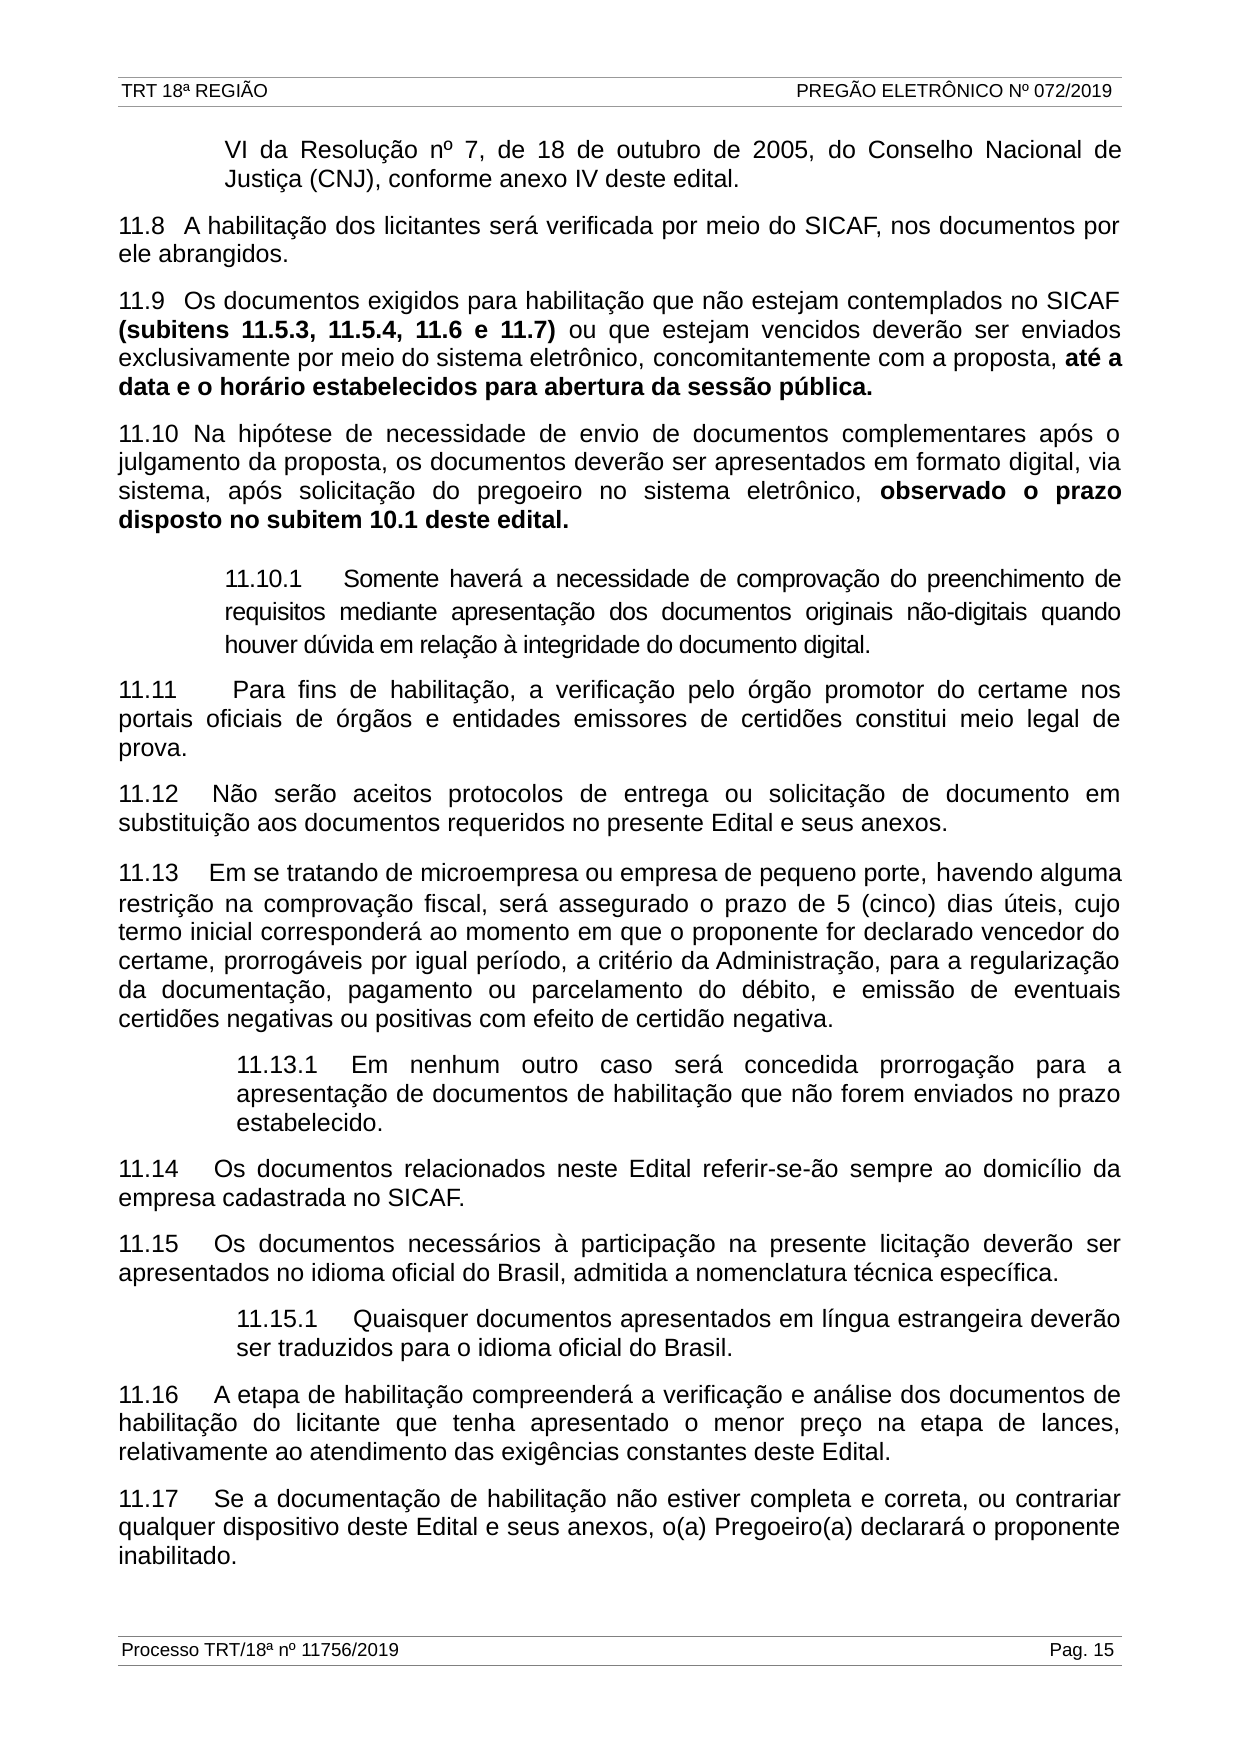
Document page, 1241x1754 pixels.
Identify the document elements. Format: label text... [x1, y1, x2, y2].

text 11.17 Se a documentação de habilitação não estiver completa e correta, ou contrariar qualquer dispositivo deste Edital e seus anexos, o(a) Pregoeiro(a) declarará o proponente inabilitado. [118, 1484, 1122, 1570]
text 11.10 Na hipótese de necessidade de envio de documentos complementares após o julgamento da proposta, os documentos deverão ser apresentados em formato digital, via sistema, após solicitação do pregoeiro no sistema eletrônico, observado o prazo disposto no subitem 10.1 deste edital. [118, 419, 1122, 534]
text 11.13 Em se tratando de microempresa ou empresa de pequeno porte, havendo alguma restrição na comprovação fiscal, será assegurado o prazo de 5 (cinco) dias úteis, cujo termo inicial corresponderá ao momento em que o proponente for declarado vencedor do certame, prorrogáveis por igual período, a critério da Administração, para a regularização da documentação, pagamento ou parcelamento do débito, e emissão de eventuais certidões negativas ou positivas com efeito de certidão negativa. [118, 854, 1122, 1032]
list 11.10.1 Somente haverá a necessidade de comprovação do preenchimento de requisitos mediante apresentação dos documentos originais não-digitais quando houver dúvida em relação à integridade do documento digital. [224, 564, 1122, 659]
text 11.12 Não serão aceitos protocolos de entrega ou solicitação de documento em substituição aos documentos requeridos no presente Edital e seus anexos. [118, 779, 1122, 837]
text 11.16 A etapa de habilitação compreenderá a verificação e análise dos documentos de habilitação do licitante que tenha apresentado o menor preço na etapa de lances, relativamente ao atendimento das exigências constantes deste Edital. [118, 1380, 1122, 1466]
text 11.15 Os documentos necessários à participação na presente licitação deverão ser apresentados no idioma oficial do Brasil, admitida a nomenclatura técnica específica. [118, 1229, 1122, 1287]
text 11.14 Os documentos relacionados neste Edital referir-se-ão sempre ao domicílio da empresa cadastrada no SICAF. [118, 1154, 1122, 1212]
list VI da Resolução nº 7, de 18 de outubro de 2005, do Conselho Nacional de Justiça (CNJ), conforme anexo IV deste edital. [224, 136, 1122, 193]
text 11.11 Para fins de habilitação, a verificação pelo órgão promotor do certame nos portais oficiais de órgãos e entidades emissores de certidões constitui meio legal de prova. [118, 675, 1122, 762]
text 11.9 Os documentos exigidos para habilitação que não estejam contemplados no SICAF (subitens 11.5.3, 11.5.4, 11.6 e 11.7) ou que estejam vencidos deverão ser enviados exclusivamente por meio do sistema eletrônico, concomitantemente com a proposta, até a data e o horário estabelecidos para abertura da sessão pública. [118, 286, 1122, 401]
text 11.13.1 Em nenhum outro caso será concedida prorrogação para a apresentação de documentos de habilitação que não forem enviados no prazo estabelecido. [236, 1050, 1122, 1136]
text 11.8 A habilitação dos licitantes será verificada por meio do SICAF, nos documentos por ele abrangidos. [118, 211, 1122, 268]
text 11.15.1 Quaisquer documentos apresentados em língua estrangeira deverão ser traduzidos para o idioma oficial do Brasil. [236, 1304, 1122, 1362]
